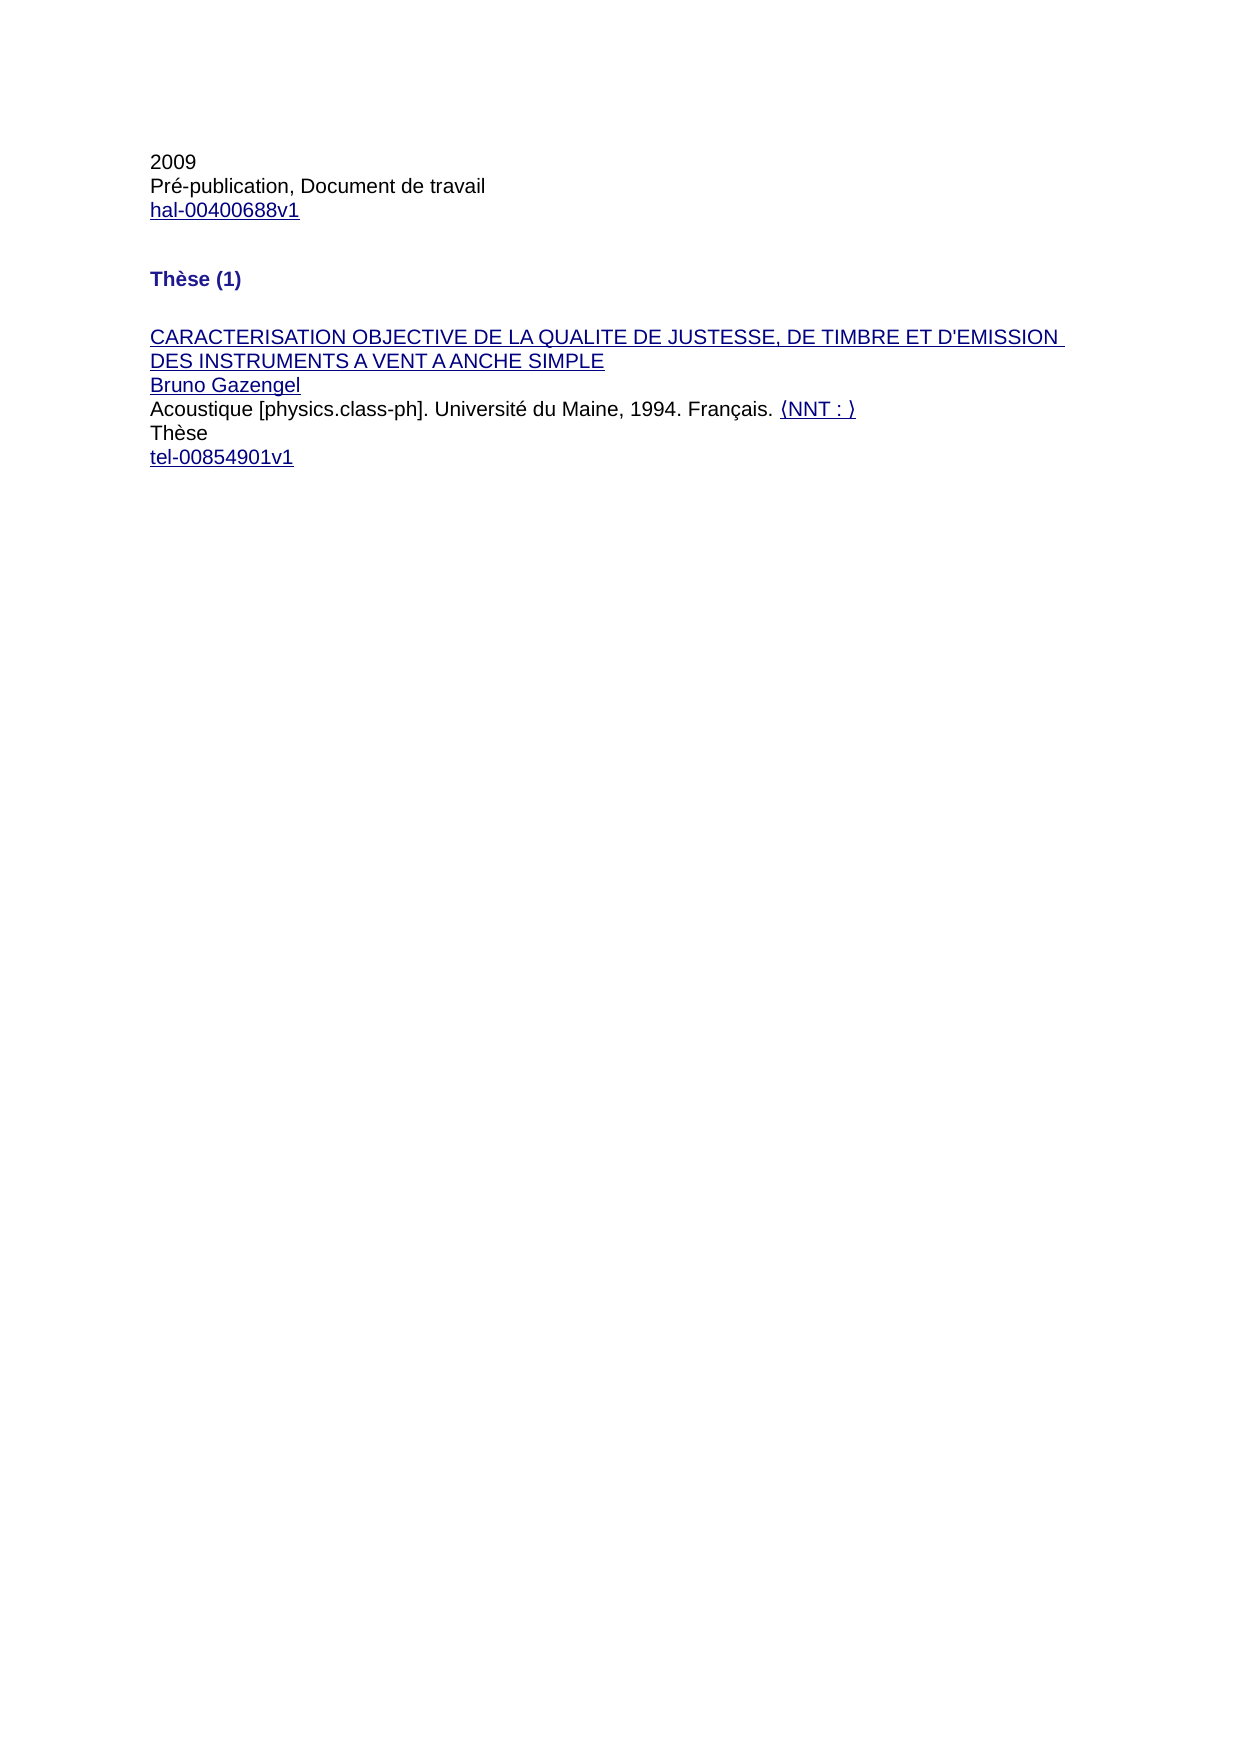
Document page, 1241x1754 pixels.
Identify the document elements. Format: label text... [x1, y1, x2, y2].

subtitle Thèse (1) [150, 267, 1090, 291]
table_cell 2009 Pré-publication, Document de travail hal-00400688v1 [150, 150, 1090, 222]
table_header CARACTERISATION OBJECTIVE DE LA QUALITE DE JUSTESSE, DE TIMBRE ET D'EMISSION DES INSTRUMENTS A VENT A ANCHE SIMPLE Bruno Gazengel Acoustique [physics.class-ph]. Université du Maine, 1994. Français. ⟨NNT : ⟩ Thèse tel-00854901v1 [150, 325, 1090, 469]
